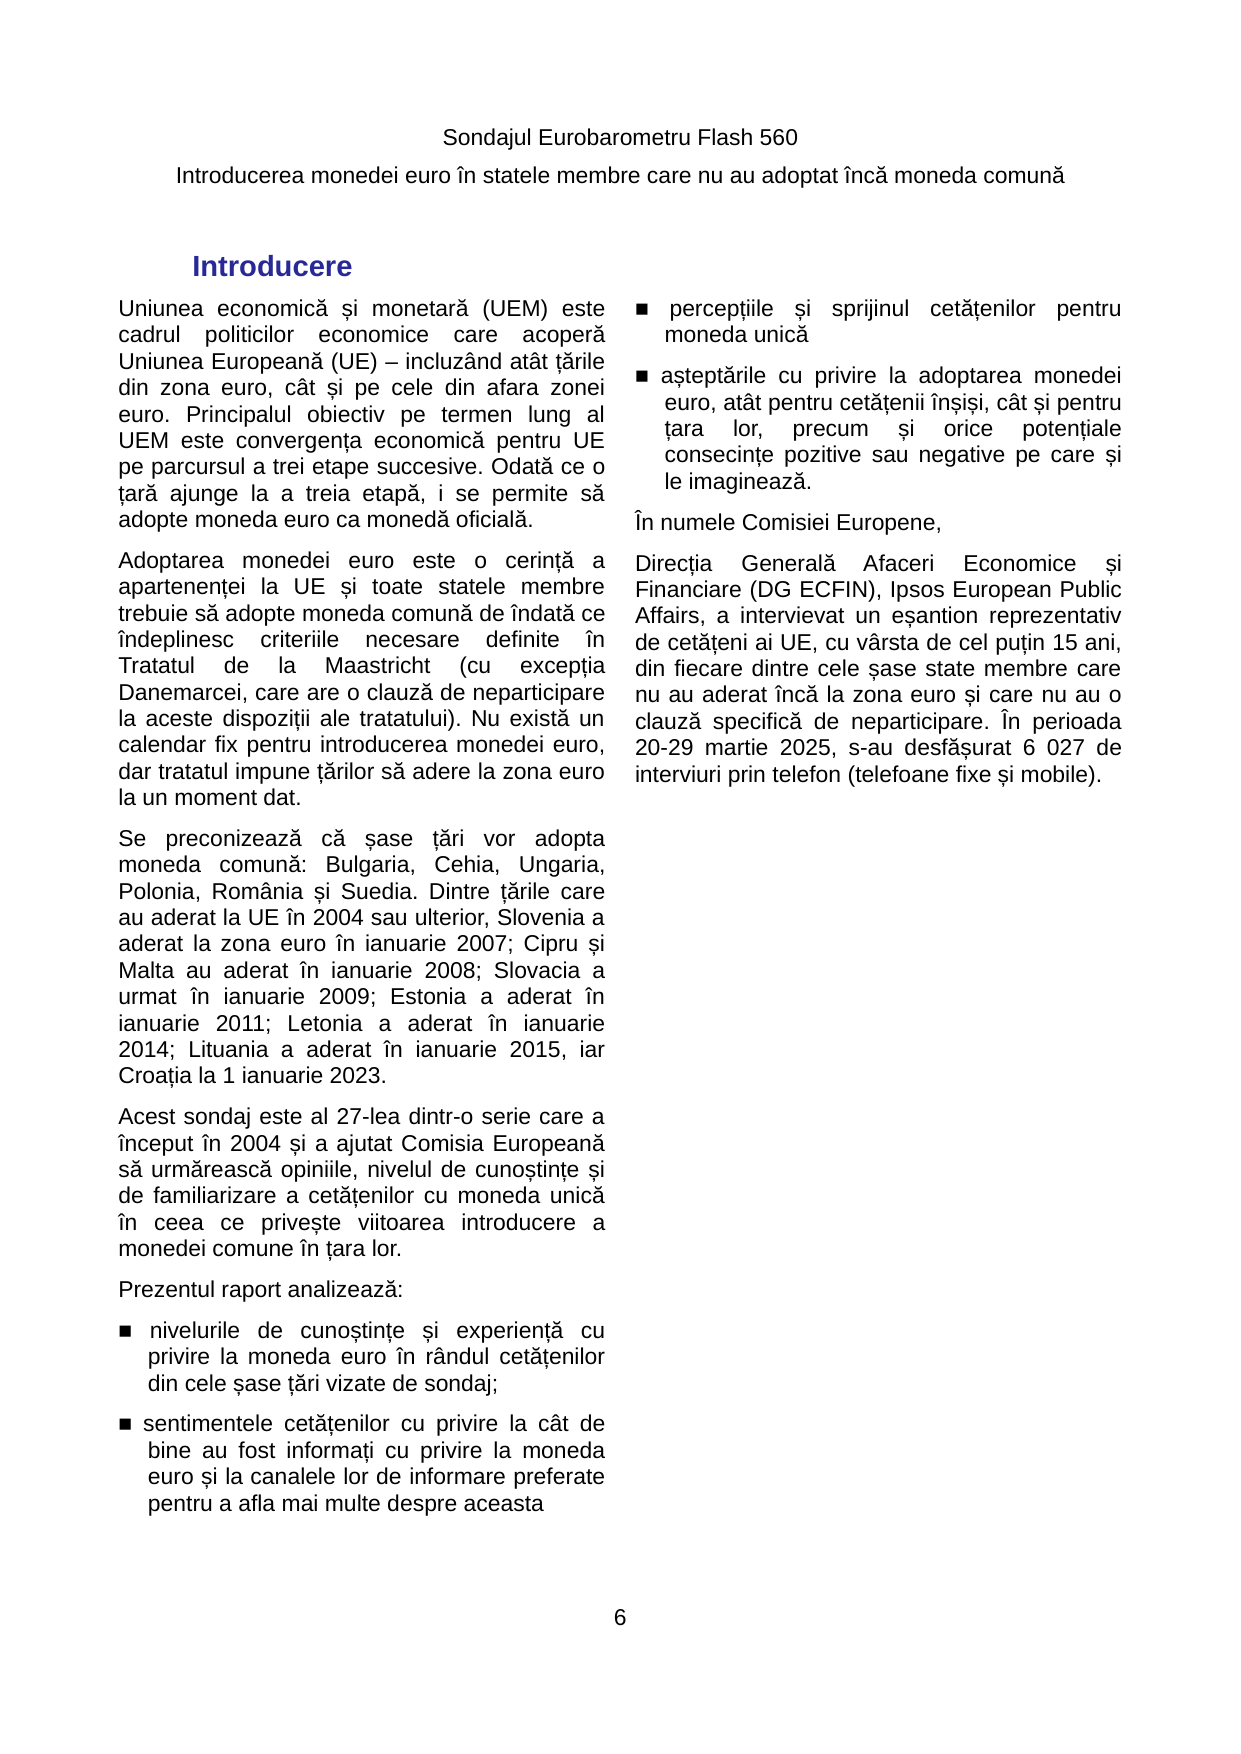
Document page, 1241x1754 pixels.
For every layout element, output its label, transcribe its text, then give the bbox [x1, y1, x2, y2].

text Acest sondaj este al 27-lea dintr-o serie care a început în 2004 și a ajutat Comisia Europeană să urmărească opiniile, nivelul de cunoștințe și de familiarizare a cetățenilor cu moneda unică în ceea ce privește viitoarea introducere a monedei comune în țara lor. [118, 1103, 605, 1261]
subtitle Introducere [118, 249, 1122, 283]
text ■ sentimentele cetățenilor cu privire la cât de bine au fost informați cu privire la moneda euro și la canalele lor de informare preferate pentru a afla mai multe despre aceasta [118, 1410, 605, 1516]
text ■ așteptările cu privire la adoptarea monedei euro, atât pentru cetățenii înșiși, cât și pentru țara lor, precum și orice potențiale consecințe pozitive sau negative pe care și le imaginează. [635, 362, 1122, 494]
text ■ percepțiile și sprijinul cetățenilor pentru moneda unică [635, 295, 1122, 348]
text ■ nivelurile de cunoștințe și experiență cu privire la moneda euro în rândul cetățenilor din cele șase țări vizate de sondaj; [118, 1317, 605, 1396]
text Prezentul raport analizează: [118, 1276, 605, 1302]
text Se preconizează că șase țări vor adopta moneda comună: Bulgaria, Cehia, Ungaria, Polonia, România și Suedia. Dintre țările care au aderat la UE în 2004 sau ulterior, Slovenia a aderat la zona euro în ianuarie 2007; Cipru și Malta au aderat în ianuarie 2008; Slovacia a urmat în ianuarie 2009; Estonia a aderat în ianuarie 2011; Letonia a aderat în ianuarie 2014; Lituania a aderat în ianuarie 2015, iar Croația la 1 ianuarie 2023. [118, 825, 605, 1088]
text În numele Comisiei Europene, [635, 509, 1122, 535]
text Uniunea economică și monetară (UEM) este cadrul politicilor economice care acoperă Uniunea Europeană (UE) – incluzând atât țările din zona euro, cât și pe cele din afara zonei euro. Principalul obiectiv pe termen lung al UEM este convergența economică pentru UE pe parcursul a trei etape succesive. Odată ce o țară ajunge la a treia etapă, i se permite să adopte moneda euro ca monedă oficială. [118, 295, 605, 532]
text Direcția Generală Afaceri Economice și Financiare (DG ECFIN), Ipsos European Public Affairs, a intervievat un eșantion reprezentativ de cetățeni ai UE, cu vârsta de cel puțin 15 ani, din fiecare dintre cele șase state membre care nu au aderat încă la zona euro și care nu au o clauză specifică de neparticipare. În perioada 20-29 martie 2025, s-au desfășurat 6 027 de interviuri prin telefon (telefoane fixe și mobile). [635, 550, 1122, 787]
text Adoptarea monedei euro este o cerință a apartenenței la UE și toate statele membre trebuie să adopte moneda comună de îndată ce îndeplinesc criteriile necesare definite în Tratatul de la Maastricht (cu excepția Danemarcei, care are o clauză de neparticipare la aceste dispoziții ale tratatului). Nu există un calendar fix pentru introducerea monedei euro, dar tratatul impune țărilor să adere la zona euro la un moment dat. [118, 547, 605, 810]
